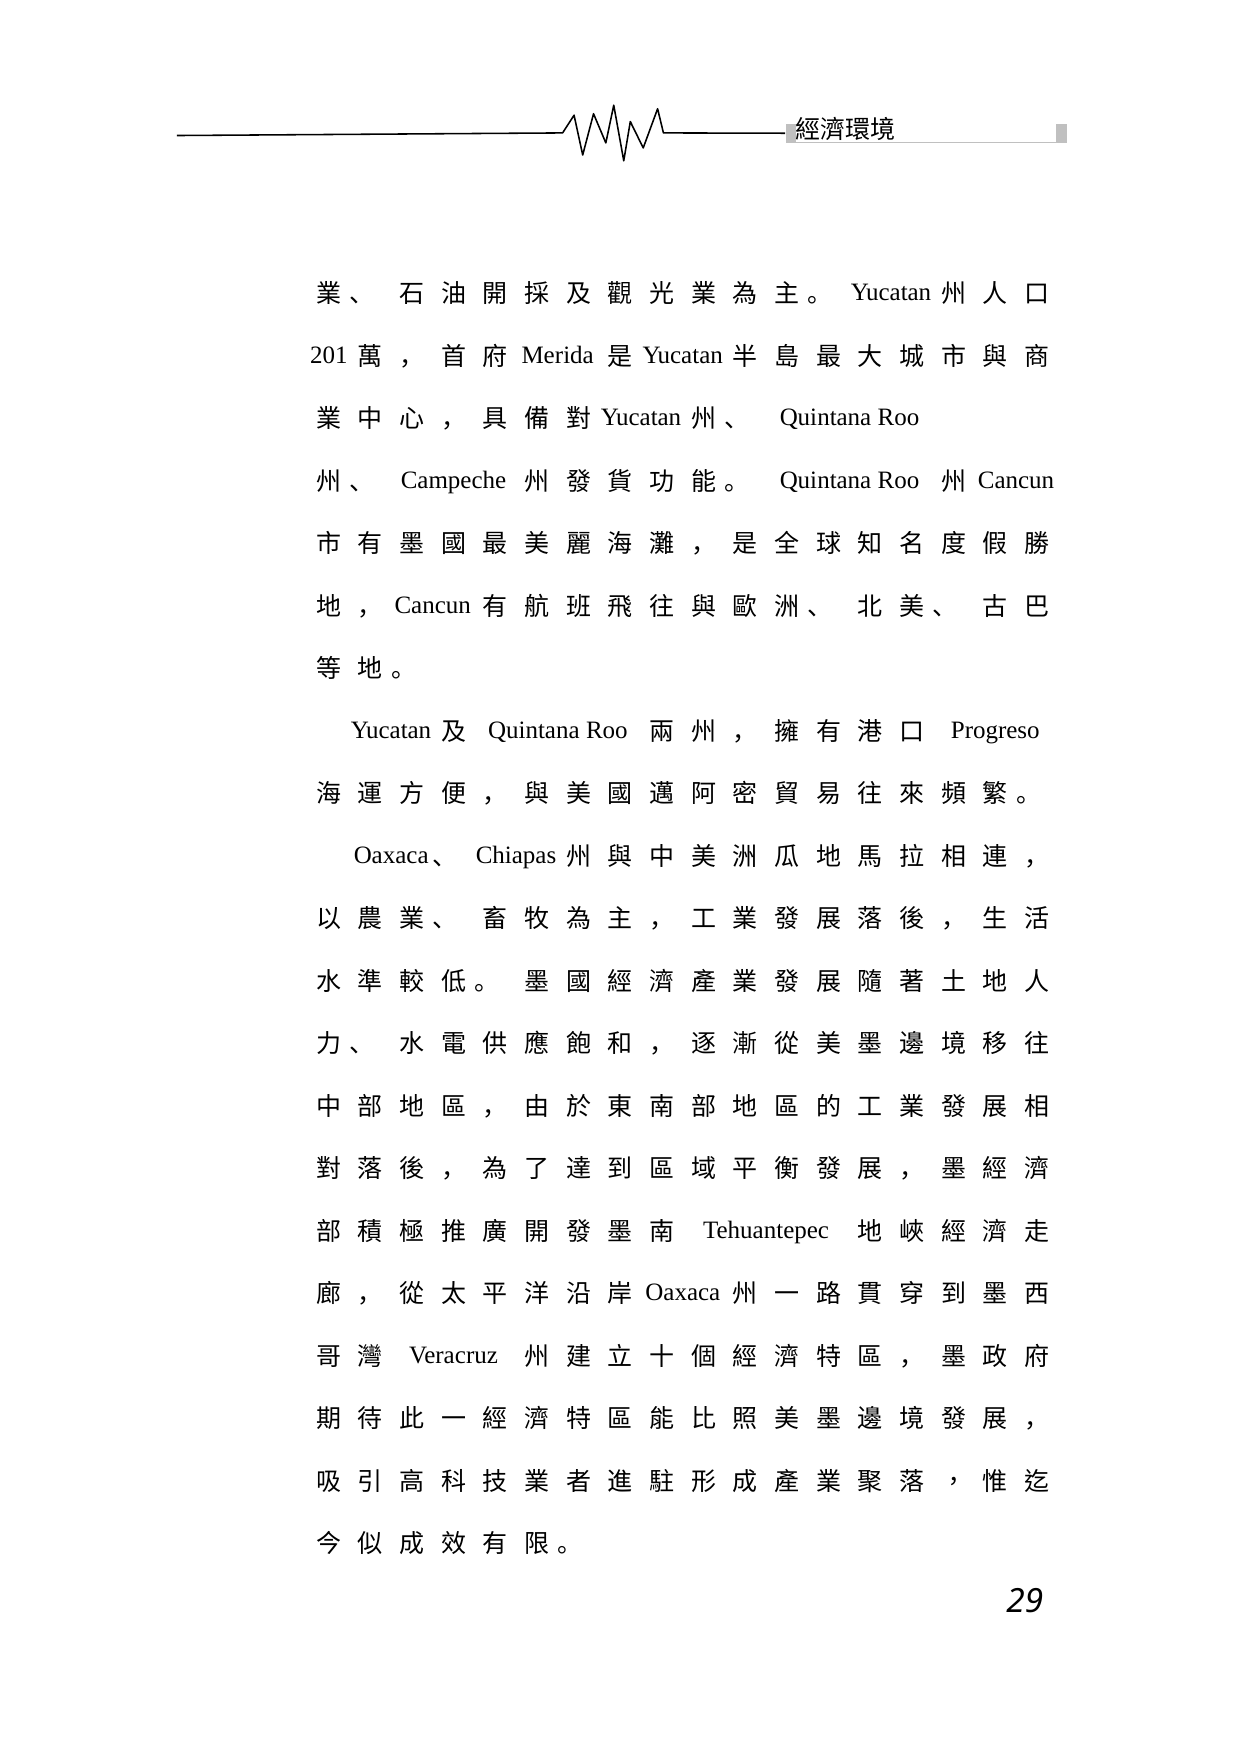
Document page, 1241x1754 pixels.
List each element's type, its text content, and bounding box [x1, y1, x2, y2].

text 業、石油開採及觀光業為主。Yucatan州人口201萬，首府Merida是Yucatan半島最大城市與商業中心，具備對Yucatan州、Quintana Roo州、Campeche州發貨功能。Quintana Roo州Cancun市有墨國最美麗海灘，是全球知名度假勝地，Cancun有航班飛往與歐洲、北美、古巴等地。 [281, 250, 1058, 688]
text Oaxaca、Chiapas州與中美洲瓜地馬拉相連，以農業、畜牧為主，工業發展落後，生活水準較低。墨國經濟產業發展隨著土地人力、水電供應飽和，逐漸從美墨邊境移往中部地區，由於東南部地區的工業發展相對落後，為了達到區域平衡發展，墨經濟部積極推廣開發墨南Tehuantepec地峽經濟走廊，從太平洋沿岸Oaxaca州一路貫穿到墨西哥灣Veracruz州建立十個經濟特區，墨政府期待此一經濟特區能比照美墨邊境發展，吸引高科技業者進駐形成產業聚落，惟迄今似成效有限。 [281, 813, 1058, 1563]
text Yucatan及Quintana Roo兩州，擁有港口Progreso海運方便，與美國邁阿密貿易往來頻繁。 [281, 688, 1058, 813]
